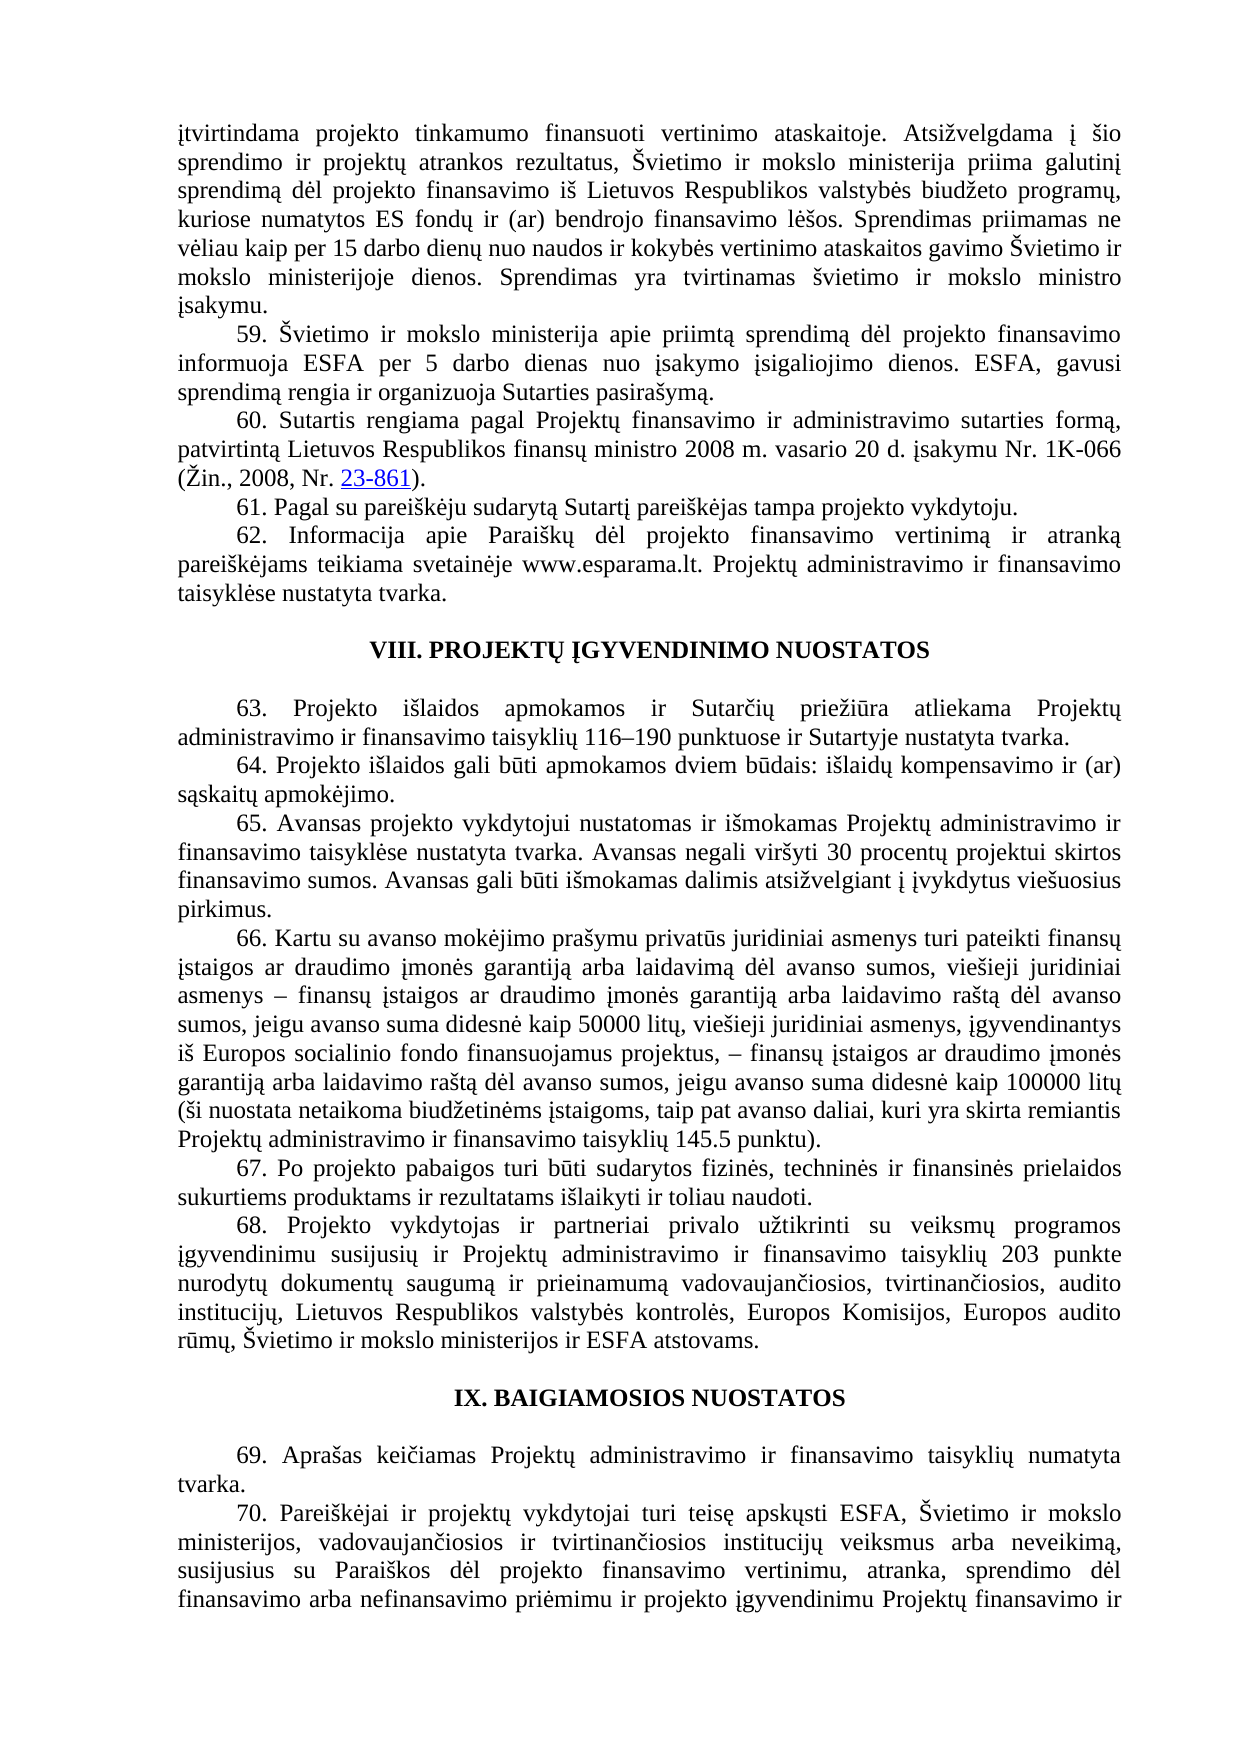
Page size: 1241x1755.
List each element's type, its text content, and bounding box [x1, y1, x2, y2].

text 70. Pareiškėjai ir projektų vykdytojai turi teisę apskųsti ESFA, Švietimo ir mokslo ministerijos, vadovaujančiosios ir tvirtinančiosios institucijų veiksmus arba neveikimą, susijusius su Paraiškos dėl projekto finansavimo vertinimu, atranka, sprendimo dėl finansavimo arba nefinansavimo priėmimu ir projekto įgyvendinimu Projektų finansavimo ir [177, 1498, 1122, 1613]
text 68. Projekto vykdytojas ir partneriai privalo užtikrinti su veiksmų programos įgyvendinimu susijusių ir Projektų administravimo ir finansavimo taisyklių 203 punkte nurodytų dokumentų saugumą ir prieinamumą vadovaujančiosios, tvirtinančiosios, audito institucijų, Lietuvos Respublikos valstybės kontrolės, Europos Komisijos, Europos audito rūmų, Švietimo ir mokslo ministerijos ir ESFA atstovams. [177, 1211, 1122, 1354]
text 63. Projekto išlaidos apmokamos ir Sutarčių priežiūra atliekama Projektų administravimo ir finansavimo taisyklių 116–190 punktuose ir Sutartyje nustatyta tvarka. [177, 693, 1122, 751]
text 66. Kartu su avanso mokėjimo prašymu privatūs juridiniai asmenys turi pateikti finansų įstaigos ar draudimo įmonės garantiją arba laidavimą dėl avanso sumos, viešieji juridiniai asmenys – finansų įstaigos ar draudimo įmonės garantiją arba laidavimo raštą dėl avanso sumos, jeigu avanso suma didesnė kaip 50000 litų, viešieji juridiniai asmenys, įgyvendinantys iš Europos socialinio fondo finansuojamus projektus, – finansų įstaigos ar draudimo įmonės garantiją arba laidavimo raštą dėl avanso sumos, jeigu avanso suma didesnė kaip 100000 litų (ši nuostata netaikoma biudžetinėms įstaigoms, taip pat avanso daliai, kuri yra skirta remiantis Projektų administravimo ir finansavimo taisyklių 145.5 punktu). [177, 923, 1122, 1153]
text 59. Švietimo ir mokslo ministerija apie priimtą sprendimą dėl projekto finansavimo informuoja ESFA per 5 darbo dienas nuo įsakymo įsigaliojimo dienos. ESFA, gavusi sprendimą rengia ir organizuoja Sutarties pasirašymą. [177, 319, 1122, 406]
text 61. Pagal su pareiškėju sudarytą Sutartį pareiškėjas tampa projekto vykdytoju. [177, 492, 1122, 521]
text 64. Projekto išlaidos gali būti apmokamos dviem būdais: išlaidų kompensavimo ir (ar) sąskaitų apmokėjimo. [177, 751, 1122, 808]
text 69. Aprašas keičiamas Projektų administravimo ir finansavimo taisyklių numatyta tvarka. [177, 1441, 1122, 1498]
text 62. Informacija apie Paraiškų dėl projekto finansavimo vertinimą ir atranką pareiškėjams teikiama svetainėje www.esparama.lt. Projektų administravimo ir finansavimo taisyklėse nustatyta tvarka. [177, 521, 1122, 607]
text 67. Po projekto pabaigos turi būti sudarytos fizinės, techninės ir finansinės prielaidos sukurtiems produktams ir rezultatams išlaikyti ir toliau naudoti. [177, 1153, 1122, 1211]
text IX. BAIGIAMOSIOS NUOSTATOS [177, 1383, 1122, 1412]
text 65. Avansas projekto vykdytojui nustatomas ir išmokamas Projektų administravimo ir finansavimo taisyklėse nustatyta tvarka. Avansas negali viršyti 30 procentų projektui skirtos finansavimo sumos. Avansas gali būti išmokamas dalimis atsižvelgiant į įvykdytus viešuosius pirkimus. [177, 808, 1122, 923]
text 60. Sutartis rengiama pagal Projektų finansavimo ir administravimo sutarties formą, patvirtintą Lietuvos Respublikos finansų ministro 2008 m. vasario 20 d. įsakymu Nr. 1K-066 (Žin., 2008, Nr. 23-861). [177, 406, 1122, 492]
text VIII. PROJEKTŲ ĮGYVENDINIMO NUOSTATOS [177, 636, 1122, 664]
text įtvirtindama projekto tinkamumo finansuoti vertinimo ataskaitoje. Atsižvelgdama į šio sprendimo ir projektų atrankos rezultatus, Švietimo ir mokslo ministerija priima galutinį sprendimą dėl projekto finansavimo iš Lietuvos Respublikos valstybės biudžeto programų, kuriose numatytos ES fondų ir (ar) bendrojo finansavimo lėšos. Sprendimas priimamas ne vėliau kaip per 15 darbo dienų nuo naudos ir kokybės vertinimo ataskaitos gavimo Švietimo ir mokslo ministerijoje dienos. Sprendimas yra tvirtinamas švietimo ir mokslo ministro įsakymu. [177, 118, 1122, 319]
